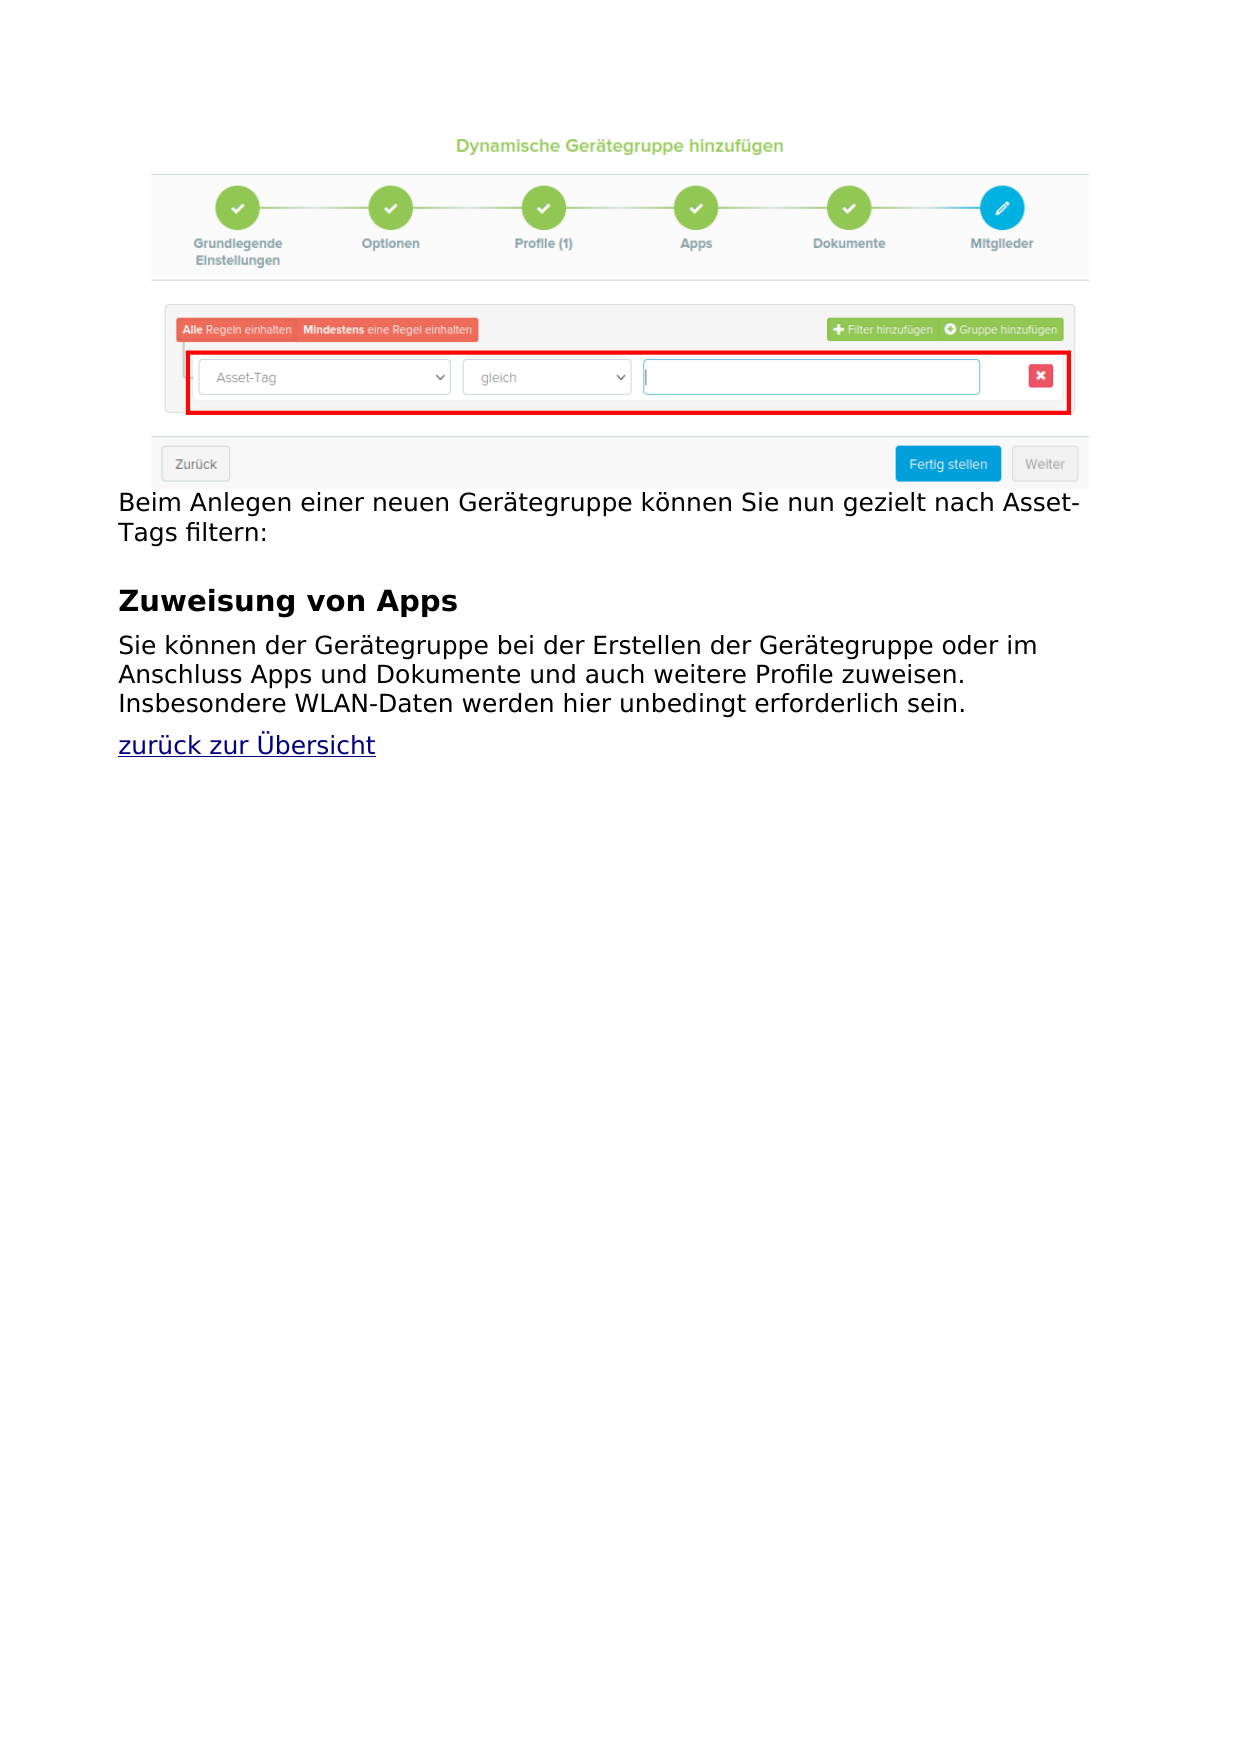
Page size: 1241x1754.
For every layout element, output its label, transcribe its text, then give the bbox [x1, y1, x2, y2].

picture [151, 118, 1089, 489]
text Beim Anlegen einer neuen Gerätegruppe können Sie nun gezielt nach Asset-Tags filtern: [118, 118, 1122, 547]
text zurück zur Übersicht [118, 731, 1122, 760]
text Sie können der Gerätegruppe bei der Erstellen der Gerätegruppe oder im Anschluss Apps und Dokumente und auch weitere Profile zuweisen. Insbesondere WLAN-Daten werden hier unbedingt erforderlich sein. [118, 631, 1122, 718]
subtitle Zuweisung von Apps [118, 584, 1122, 618]
